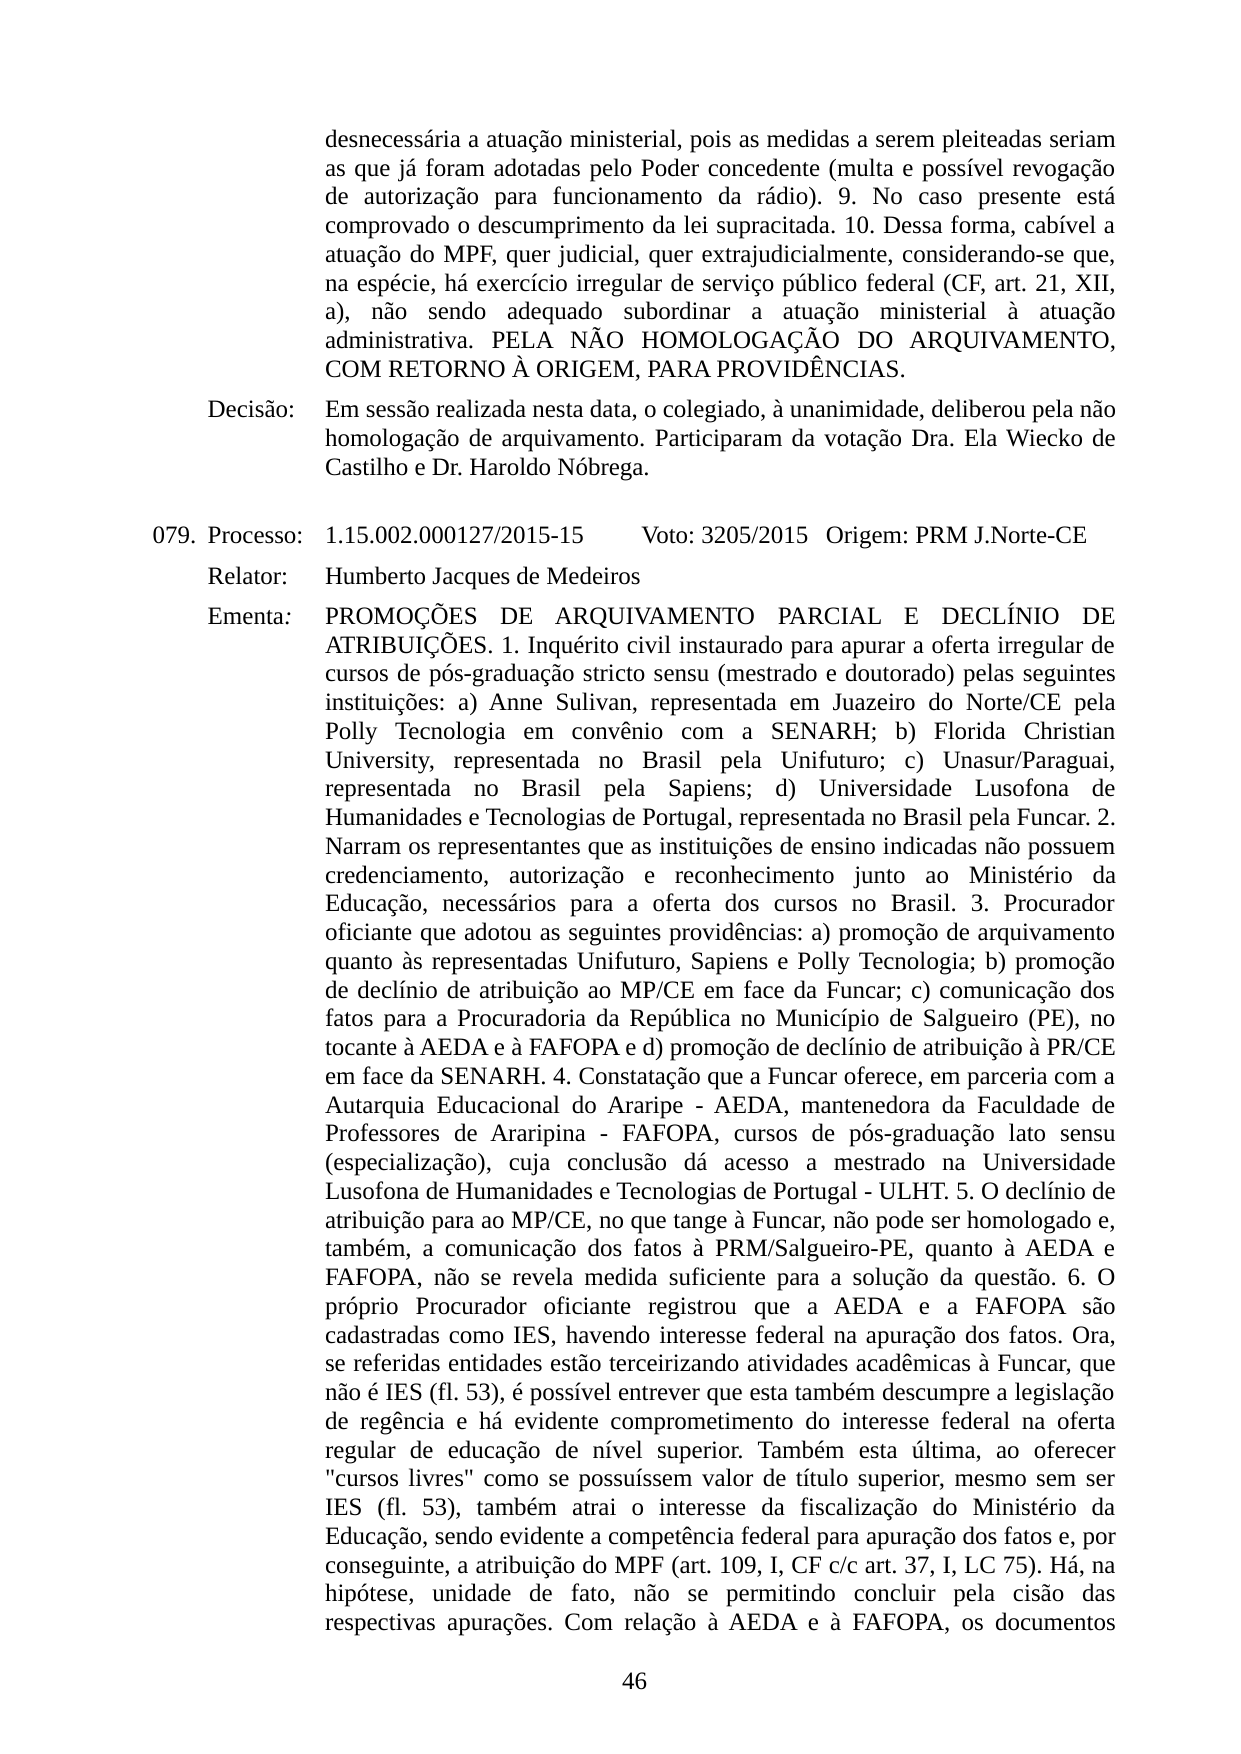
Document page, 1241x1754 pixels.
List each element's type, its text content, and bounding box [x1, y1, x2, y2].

table_cell [146, 555, 202, 595]
table_cell Ementa: [202, 595, 319, 1642]
table_header 079. [146, 515, 202, 555]
table_header Origem: PRM J.Norte-CE [820, 515, 1122, 555]
table_cell Humberto Jacques de Medeiros [319, 555, 1122, 595]
table_header Voto: 3205/2015 [635, 515, 820, 555]
table_cell [146, 388, 202, 486]
table_cell Decisão: [202, 388, 319, 486]
table_cell [146, 595, 202, 1642]
table_cell desnecessária a atuação ministerial, pois as medidas a serem pleiteadas seriam as que já foram adotadas pelo Poder concedente (multa e possível revogação de autorização para funcionamento da rádio). 9. No caso presente está comprovado o descumprimento da lei supracitada. 10. Dessa forma, cabível a atuação do MPF, quer judicial, quer extrajudicialmente, considerando-se que, na espécie, há exercício irregular de serviço público federal (CF, art. 21, XII, a), não sendo adequado subordinar a atuação ministerial à atuação administrativa. PELA NÃO HOMOLOGAÇÃO DO ARQUIVAMENTO, COM RETORNO À ORIGEM, PARA PROVIDÊNCIAS. [319, 118, 1122, 388]
table_header 1.15.002.000127/2015-15 [319, 515, 635, 555]
table_header Processo: [202, 515, 319, 555]
table_cell Relator: [202, 555, 319, 595]
table_cell Em sessão realizada nesta data, o colegiado, à unanimidade, deliberou pela não homologação de arquivamento. Participaram da votação Dra. Ela Wiecko de Castilho e Dr. Haroldo Nóbrega. [319, 388, 1122, 486]
table_cell PROMOÇÕES DE ARQUIVAMENTO PARCIAL E DECLÍNIO DE ATRIBUIÇÕES. 1. Inquérito civil instaurado para apurar a oferta irregular de cursos de pós-graduação stricto sensu (mestrado e doutorado) pelas seguintes instituições: a) Anne Sulivan, representada em Juazeiro do Norte/CE pela Polly Tecnologia em convênio com a SENARH; b) Florida Christian University, representada no Brasil pela Unifuturo; c) Unasur/Paraguai, representada no Brasil pela Sapiens; d) Universidade Lusofona de Humanidades e Tecnologias de Portugal, representada no Brasil pela Funcar. 2. Narram os representantes que as instituições de ensino indicadas não possuem credenciamento, autorização e reconhecimento junto ao Ministério da Educação, necessários para a oferta dos cursos no Brasil. 3. Procurador oficiante que adotou as seguintes providências: a) promoção de arquivamento quanto às representadas Unifuturo, Sapiens e Polly Tecnologia; b) promoção de declínio de atribuição ao MP/CE em face da Funcar; c) comunicação dos fatos para a Procuradoria da República no Município de Salgueiro (PE), no tocante à AEDA e à FAFOPA e d) promoção de declínio de atribuição à PR/CE em face da SENARH. 4. Constatação que a Funcar oferece, em parceria com a Autarquia Educacional do Araripe - AEDA, mantenedora da Faculdade de Professores de Araripina - FAFOPA, cursos de pós-graduação lato sensu (especialização), cuja conclusão dá acesso a mestrado na Universidade Lusofona de Humanidades e Tecnologias de Portugal - ULHT. 5. O declínio de atribuição para ao MP/CE, no que tange à Funcar, não pode ser homologado e, também, a comunicação dos fatos à PRM/Salgueiro-PE, quanto à AEDA e FAFOPA, não se revela medida suficiente para a solução da questão. 6. O próprio Procurador oficiante registrou que a AEDA e a FAFOPA são cadastradas como IES, havendo interesse federal na apuração dos fatos. Ora, se referidas entidades estão terceirizando atividades acadêmicas à Funcar, que não é IES (fl. 53), é possível entrever que esta também descumpre a legislação de regência e há evidente comprometimento do interesse federal na oferta regular de educação de nível superior. Também esta última, ao oferecer "cursos livres" como se possuíssem valor de título superior, mesmo sem ser IES (fl. 53), também atrai o interesse da fiscalização do Ministério da Educação, sendo evidente a competência federal para apuração dos fatos e, por conseguinte, a atribuição do MPF (art. 109, I, CF c/c art. 37, I, LC 75). Há, na hipótese, unidade de fato, não se permitindo concluir pela cisão das respectivas apurações. Com relação à AEDA e à FAFOPA, os documentos [319, 595, 1122, 1642]
table_cell [202, 118, 319, 388]
table_cell [146, 118, 202, 388]
